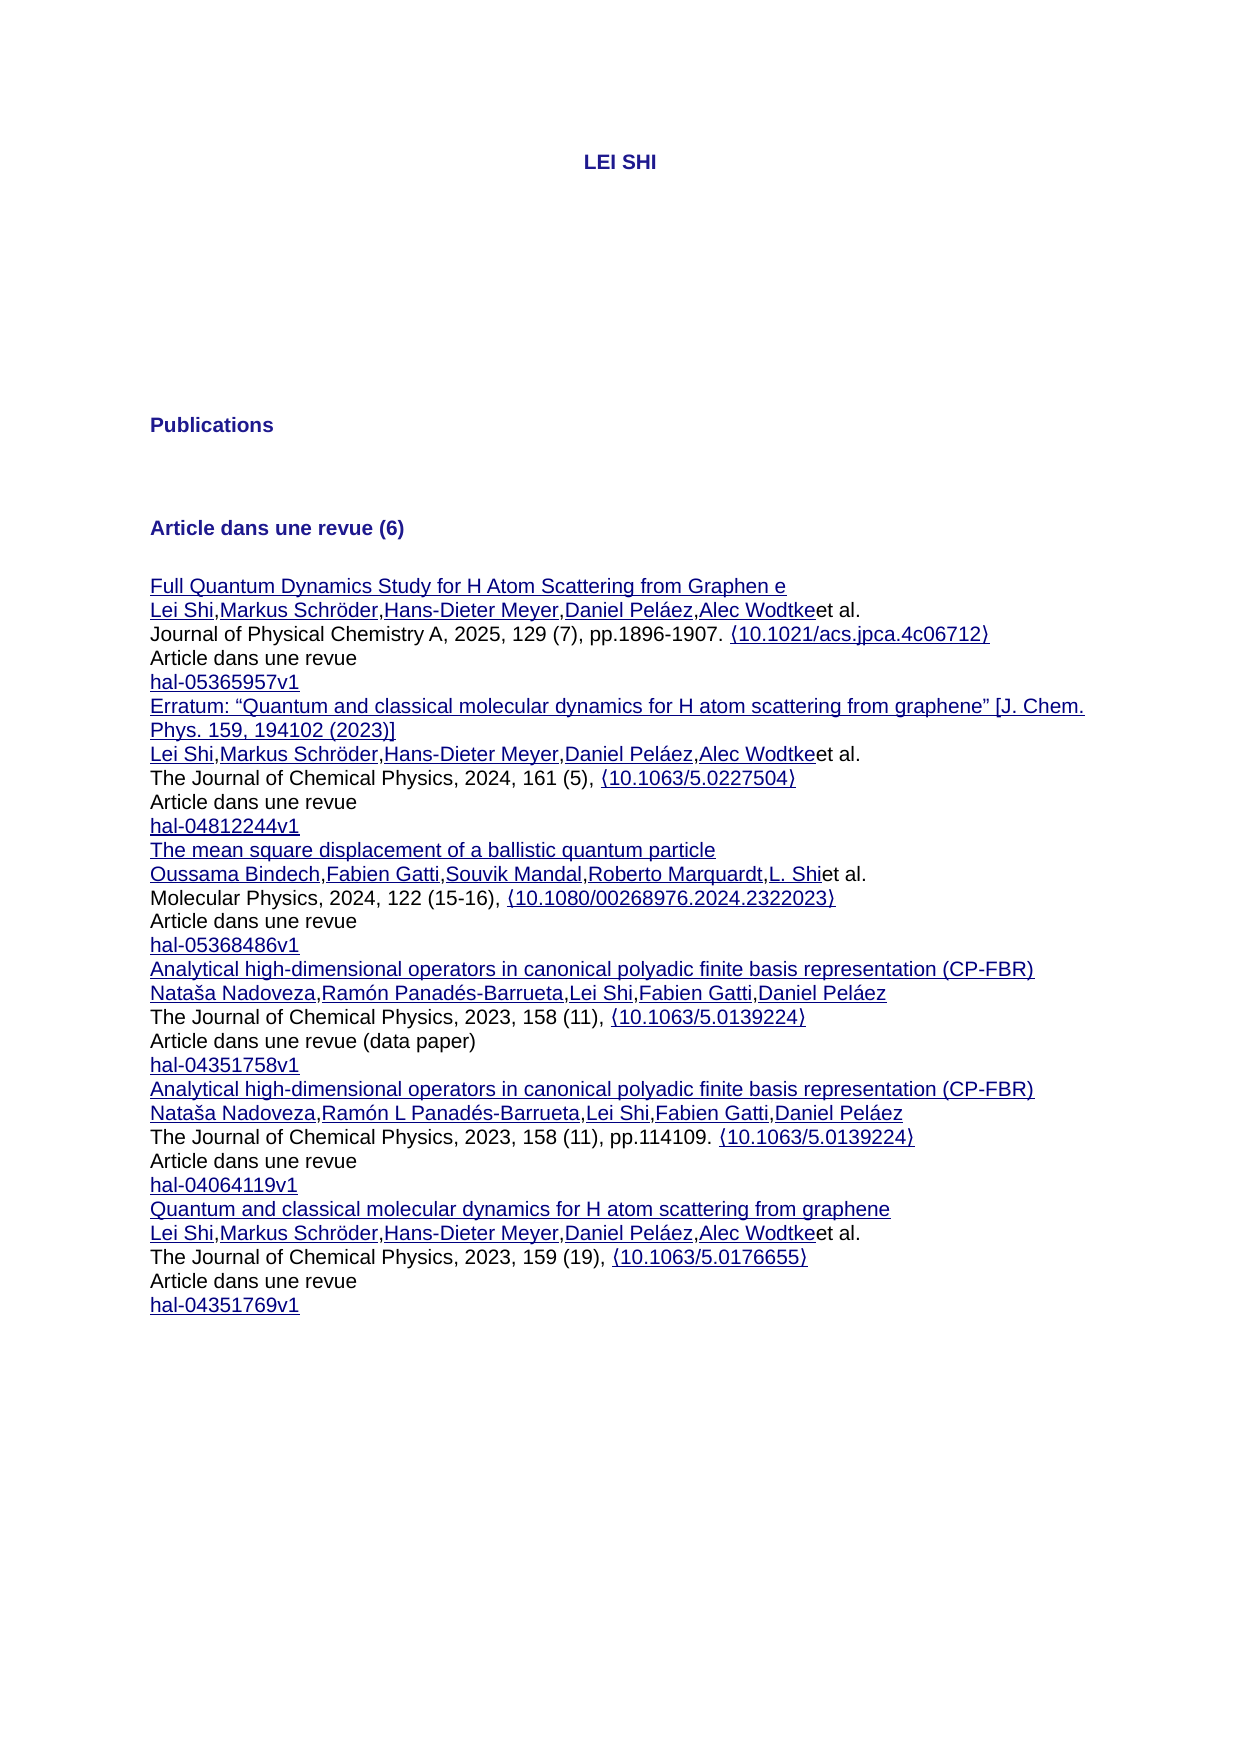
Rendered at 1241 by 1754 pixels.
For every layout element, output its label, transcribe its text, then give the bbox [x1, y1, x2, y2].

subtitle Publications [150, 412, 1090, 436]
subtitle LEI SHI [150, 150, 1090, 174]
table_header Full Quantum Dynamics Study for H Atom Scattering from Graphen e Lei Shi,Markus Schröder,Hans-Dieter Meyer,Daniel Peláez,Alec Wodtkeet al. Journal of Physical Chemistry A, 2025, 129 (7), pp.1896-1907. ⟨10.1021/acs.jpca.4c06712⟩ Article dans une revue hal-05365957v1 [150, 574, 1090, 694]
table_cell Analytical high-dimensional operators in canonical polyadic finite basis representation (CP-FBR) Nataša Nadoveza,Ramón L Panadés-Barrueta,Lei Shi,Fabien Gatti,Daniel Peláez The Journal of Chemical Physics, 2023, 158 (11), pp.114109. ⟨10.1063/5.0139224⟩ Article dans une revue hal-04064119v1 [150, 1077, 1090, 1197]
table_cell Erratum: “Quantum and classical molecular dynamics for H atom scattering from graphene” [J. Chem. Phys. 159, 194102 (2023)] Lei Shi,Markus Schröder,Hans-Dieter Meyer,Daniel Peláez,Alec Wodtkeet al. The Journal of Chemical Physics, 2024, 161 (5), ⟨10.1063/5.0227504⟩ Article dans une revue hal-04812244v1 [150, 694, 1090, 837]
table_cell Quantum and classical molecular dynamics for H atom scattering from graphene Lei Shi,Markus Schröder,Hans-Dieter Meyer,Daniel Peláez,Alec Wodtkeet al. The Journal of Chemical Physics, 2023, 159 (19), ⟨10.1063/5.0176655⟩ Article dans une revue hal-04351769v1 [150, 1197, 1090, 1317]
table_cell The mean square displacement of a ballistic quantum particle Oussama Bindech,Fabien Gatti,Souvik Mandal,Roberto Marquardt,L. Shiet al. Molecular Physics, 2024, 122 (15-16), ⟨10.1080/00268976.2024.2322023⟩ Article dans une revue hal-05368486v1 [150, 838, 1090, 957]
table_cell Analytical high-dimensional operators in canonical polyadic finite basis representation (CP-FBR) Nataša Nadoveza,Ramón Panadés-Barrueta,Lei Shi,Fabien Gatti,Daniel Peláez The Journal of Chemical Physics, 2023, 158 (11), ⟨10.1063/5.0139224⟩ Article dans une revue (data paper) hal-04351758v1 [150, 957, 1090, 1077]
subtitle Article dans une revue (6) [150, 516, 1090, 539]
